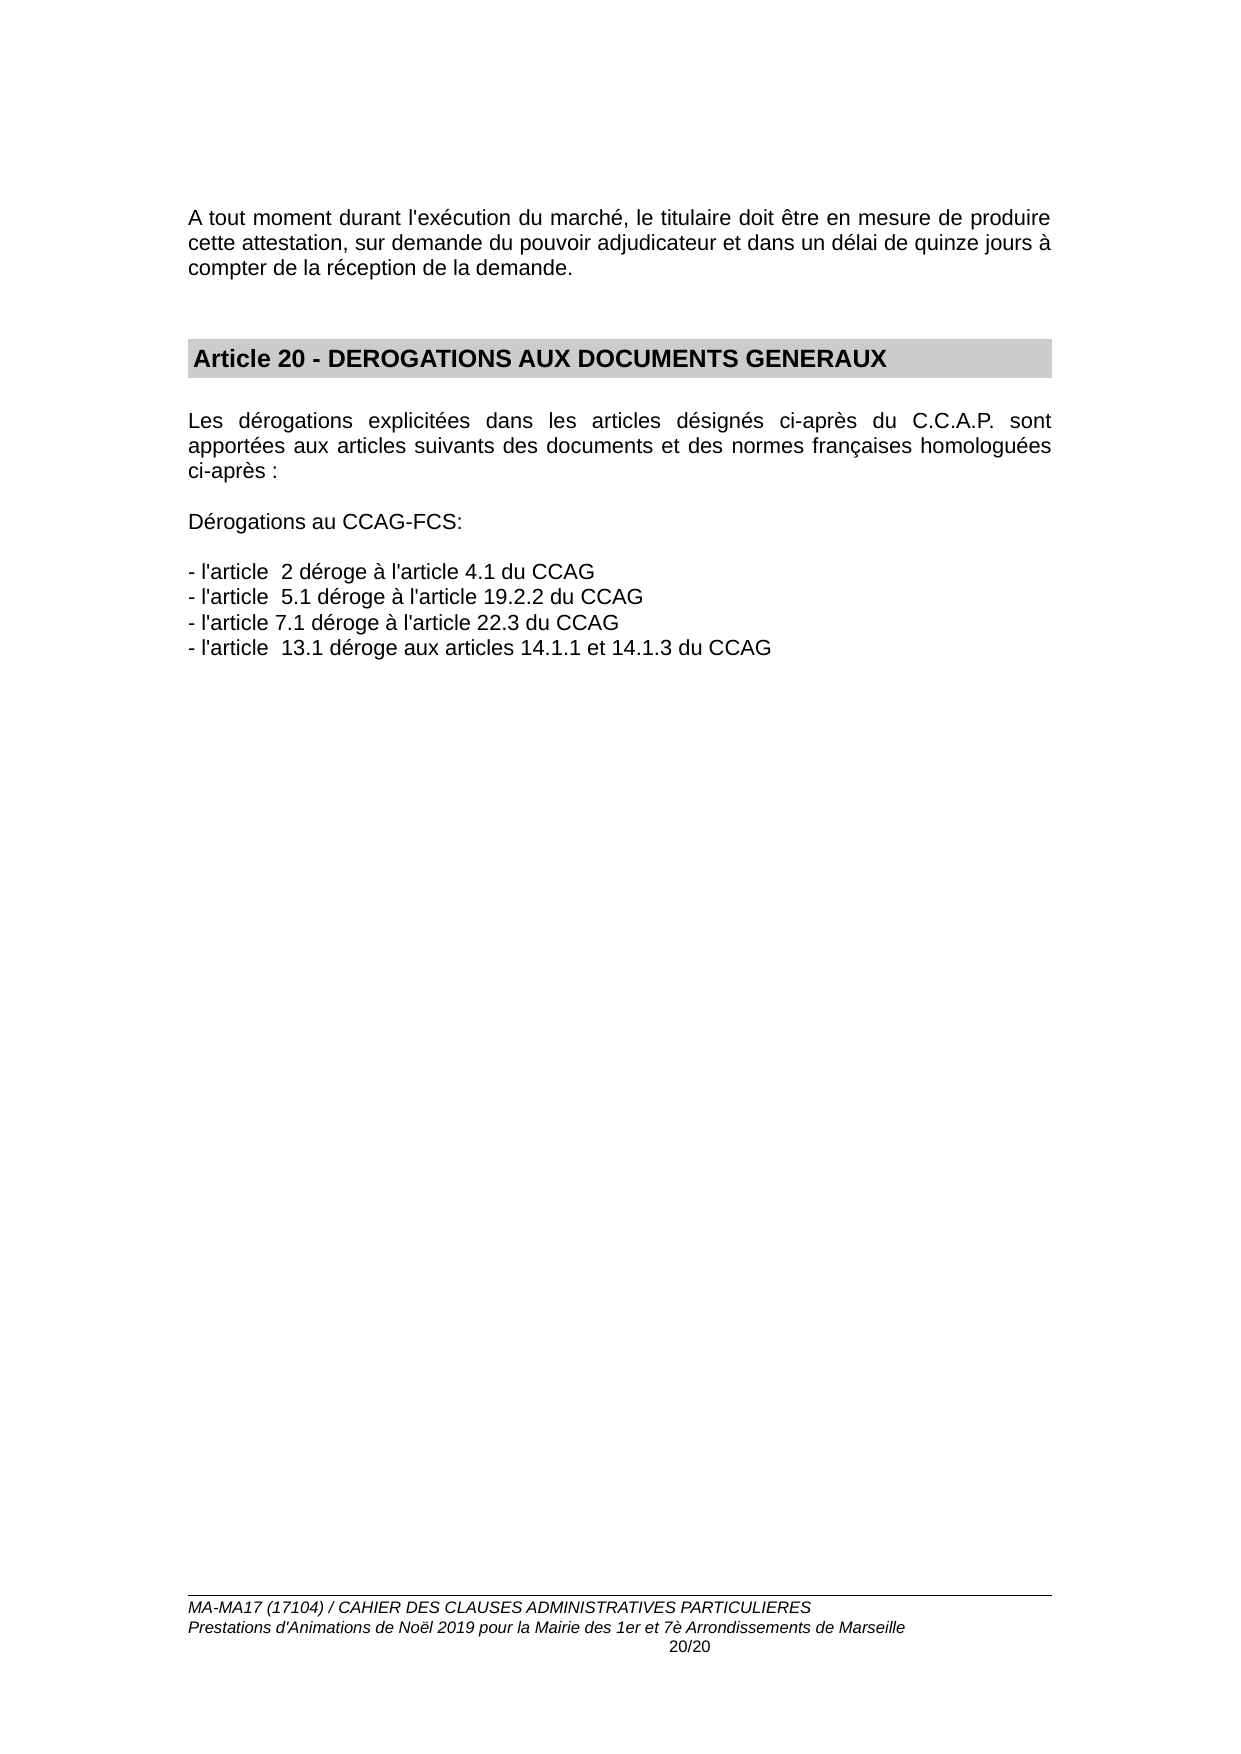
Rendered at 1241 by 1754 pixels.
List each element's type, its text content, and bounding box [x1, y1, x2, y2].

text Les dérogations explicitées dans les articles désignés ci-après du C.C.A.P. sont apportées aux articles suivants des documents et des normes françaises homologuées ci-après : [188, 408, 1052, 483]
text - l'article 5.1 déroge à l'article 19.2.2 du CCAG [188, 584, 1052, 609]
text - l'article 7.1 déroge à l'article 22.3 du CCAG [188, 609, 1052, 634]
text Dérogations au CCAG-FCS: [188, 508, 1052, 534]
text - l'article 2 déroge à l'article 4.1 du CCAG [188, 559, 1052, 584]
subtitle DEROGATIONS AUX DOCUMENTS GENERAUX [190, 342, 1050, 376]
text - l'article 13.1 déroge aux articles 14.1.1 et 14.1.3 du CCAG [188, 634, 1052, 660]
text A tout moment durant l'exécution du marché, le titulaire doit être en mesure de produire cette attestation, sur demande du pouvoir adjudicateur et dans un délai de quinze jours à compter de la réception de la demande. [188, 204, 1052, 280]
